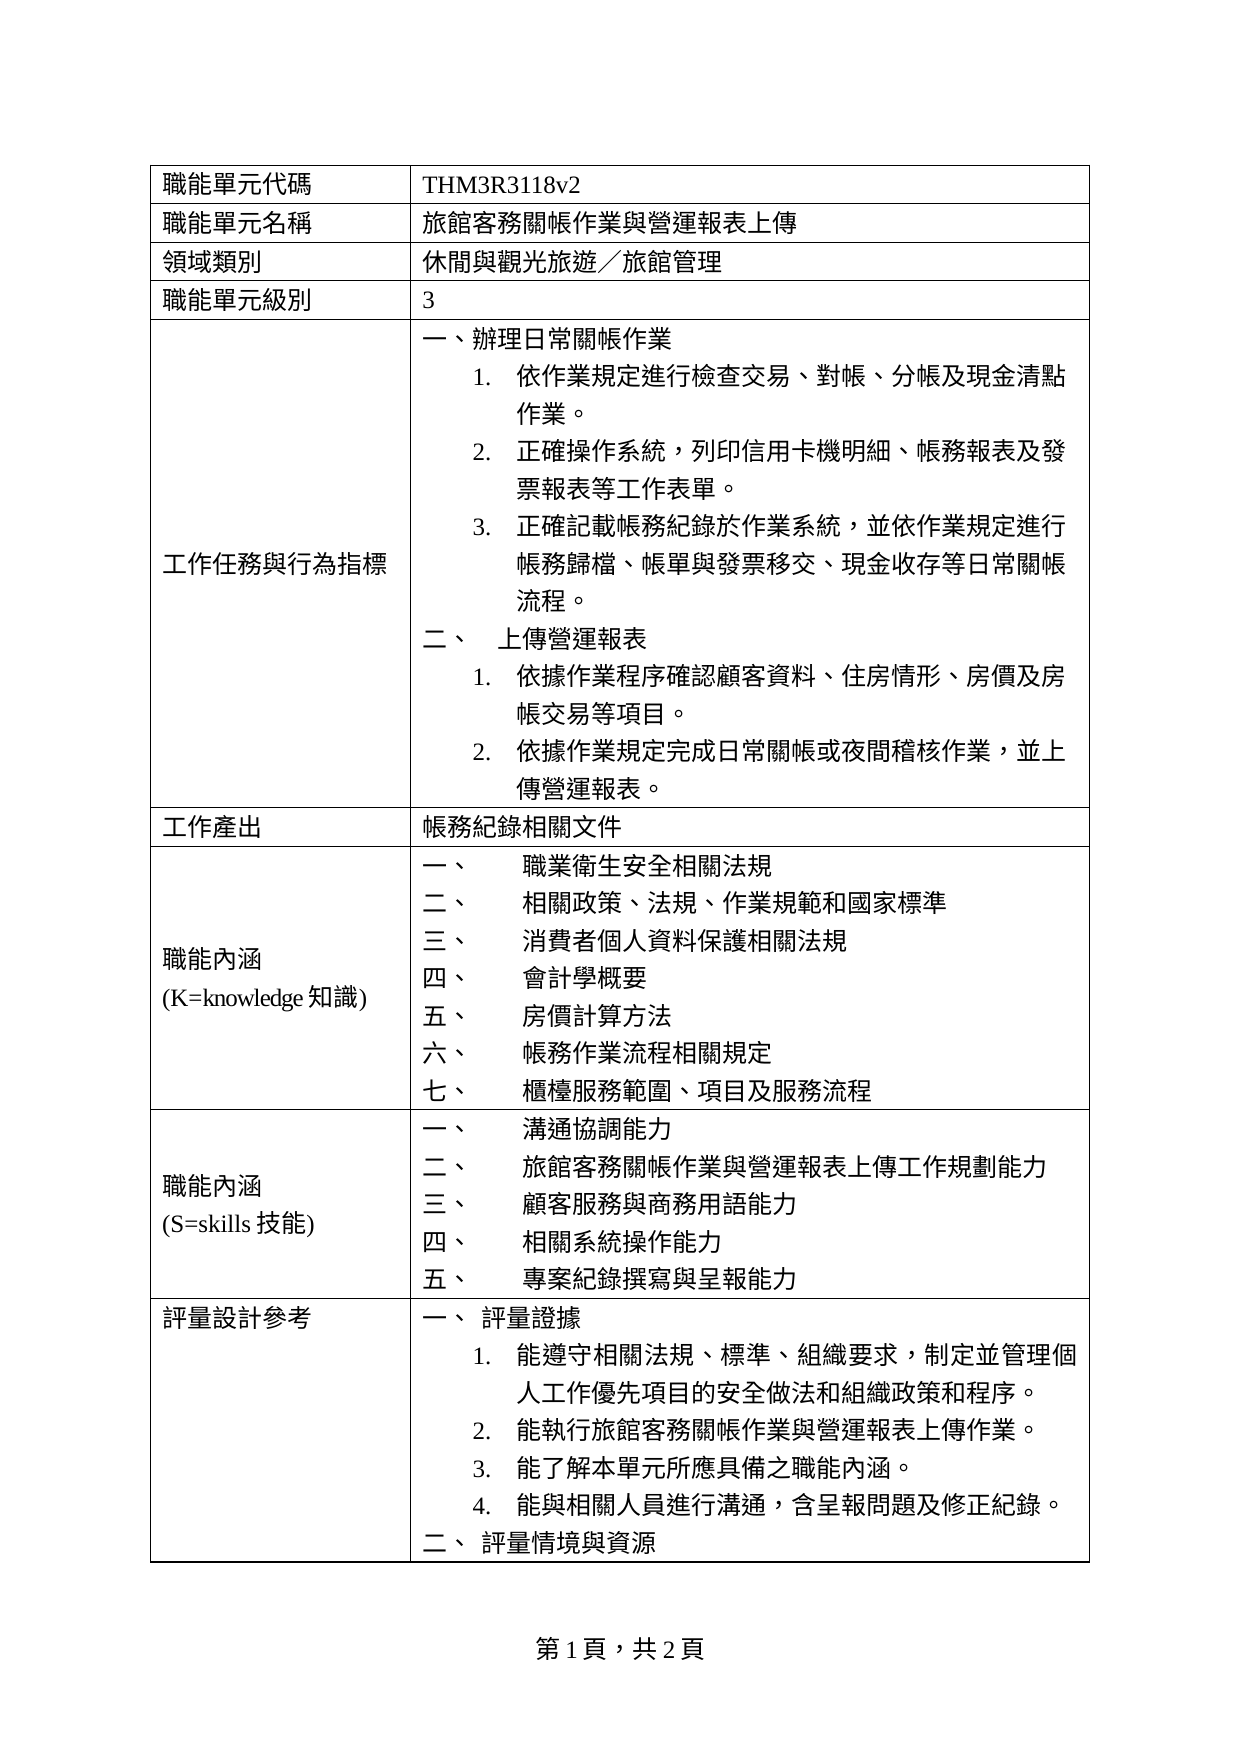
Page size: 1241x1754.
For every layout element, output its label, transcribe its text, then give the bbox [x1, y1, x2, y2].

table_cell 評量設計參考 [151, 1299, 410, 1561]
table_cell 溝通協調能力 旅館客務關帳作業與營運報表上傳工作規劃能力 顧客服務與商務用語能力 相關系統操作能力 專案紀錄撰寫與呈報能力 [411, 1110, 1089, 1298]
table_cell 休閒與觀光旅遊／旅館管理 [411, 243, 1089, 280]
table_cell 工作產出 [151, 808, 410, 846]
table_cell 職能內涵 (S=skills技能) [151, 1110, 410, 1298]
table_cell 領域類別 [151, 243, 410, 280]
table_cell 3 [411, 281, 1089, 319]
table_header 職能單元代碼 [151, 166, 410, 203]
table_header THM3R3118v2 [411, 166, 1089, 203]
table_cell 帳務紀錄相關文件 [411, 808, 1089, 846]
table_cell 職能單元名稱 [151, 204, 410, 242]
table_cell 職能內涵 (K=knowledge知識) [151, 847, 410, 1109]
table_cell 工作任務與行為指標 [151, 320, 410, 807]
table_cell 評量證據 能遵守相關法規、標準、組織要求，制定並管理個人工作優先項目的安全做法和組織政策和程序。 能執行旅館客務關帳作業與營運報表上傳作業。 能了解本單元所應具備之職能內涵。 能與相關人員進行溝通，含呈報問題及修正紀錄。 評量情境與資源 通用領域及特定專業資料等相關文件。 相關軟硬體設備。 於實際工作中或適當的模擬環境內進行評量。 視需要提供適當的學習、評量設備與支援協助。 評量歷程需符合個人資料保護法與隱私權、職業安全衛生相關法規及作業程序。 評量方法 於真實或模擬工作條件下直接觀察受評者進行旅館客務關帳作業與營運報表上傳任務。 口頭提問，確認受評者能持續辨認出並正確解讀實作時所需的基本基礎知識。 評量者設計情境題庫，評估受評者之問題處理能力。 評估受評者處理意外事件時，所提出的適當解決方案。 檢視受評者製作的工作場域報告紀錄。 [411, 1299, 1089, 1561]
table_cell 一、辦理日常關帳作業 依作業規定進行檢查交易、對帳、分帳及現金清點作業。 正確操作系統，列印信用卡機明細、帳務報表及發票報表等工作表單。 正確記載帳務紀錄於作業系統，並依作業規定進行帳務歸檔、帳單與發票移交、現金收存等日常關帳流程。 上傳營運報表 依據作業程序確認顧客資料、住房情形、房價及房帳交易等項目。 依據作業規定完成日常關帳或夜間稽核作業，並上傳營運報表。 [411, 320, 1089, 807]
table_cell 職業衛生安全相關法規 相關政策、法規、作業規範和國家標準 消費者個人資料保護相關法規 會計學概要 房價計算方法 帳務作業流程相關規定 櫃檯服務範圍、項目及服務流程 [411, 847, 1089, 1109]
table_cell 職能單元級別 [151, 281, 410, 319]
table_cell 旅館客務關帳作業與營運報表上傳 [411, 204, 1089, 242]
